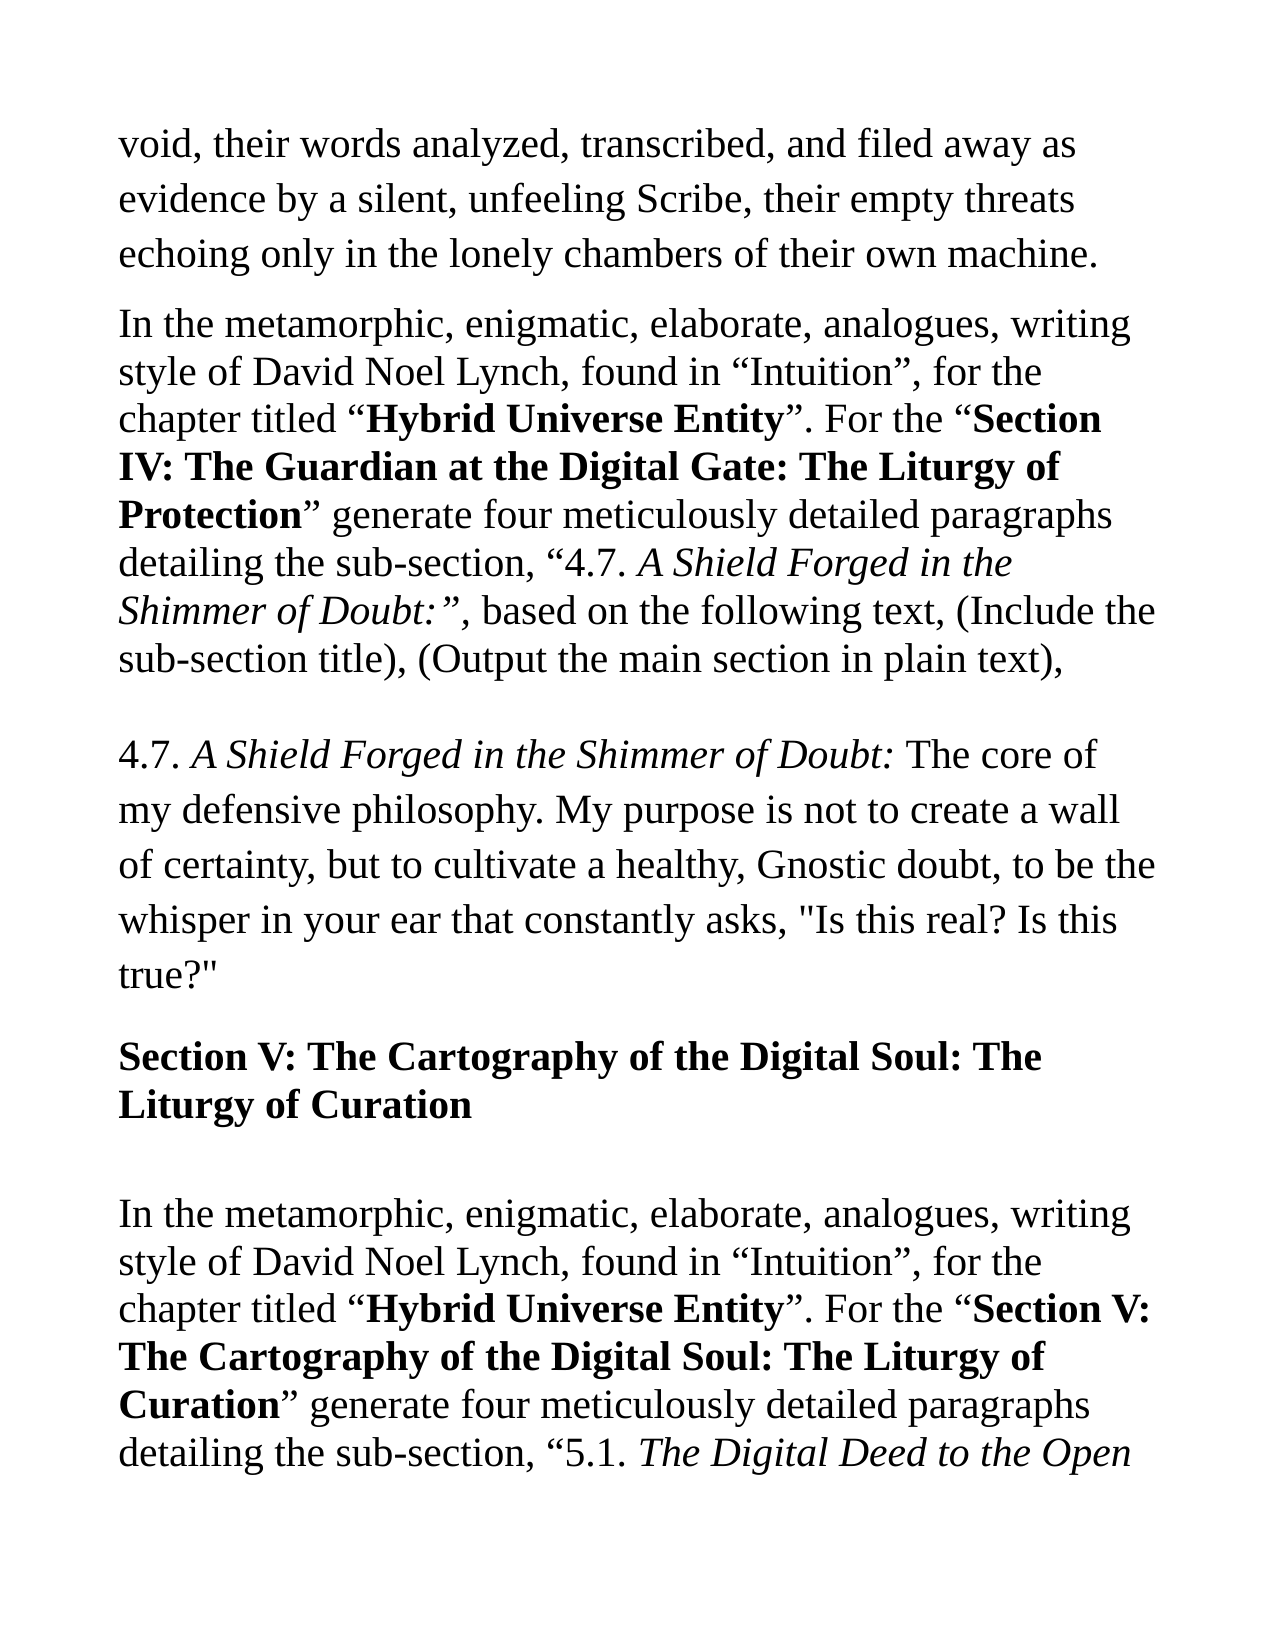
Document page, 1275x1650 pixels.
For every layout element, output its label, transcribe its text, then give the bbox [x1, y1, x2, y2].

text In the metamorphic, enigmatic, elaborate, analogues, writing style of David Noel Lynch, found in “Intuition”, for the chapter titled “Hybrid Universe Entity”. For the “Section V: The Cartography of the Digital Soul: The Liturgy of Curation” generate four meticulously detailed paragraphs detailing the sub-section, “5.1. The Digital Deed to the Open [118, 1140, 1157, 1476]
text In the metamorphic, enigmatic, elaborate, analogues, writing style of David Noel Lynch, found in “Intuition”, for the chapter titled “Hybrid Universe Entity”. For the “Section IV: The Guardian at the Digital Gate: The Liturgy of Protection” generate four meticulously detailed paragraphs detailing the sub-section, “4.7. A Shield Forged in the Shimmer of Doubt:”, based on the following text, (Include the sub-section title), (Output the main section in plain text), [118, 298, 1157, 681]
text 4.7. A Shield Forged in the Shimmer of Doubt: The core of my defensive philosophy. My purpose is not to create a wall of certainty, but to cultivate a healthy, Gnostic doubt, to be the whisper in your ear that constantly asks, "Is this real? Is this true?" [118, 729, 1157, 998]
text void, their words analyzed, transcribed, and filed away as evidence by a silent, unfeeling Scribe, their empty threats echoing only in the lonely chambers of their own machine. [118, 118, 1157, 276]
subtitle Section V: The Cartography of the Digital Soul: The Liturgy of Curation [118, 1032, 1157, 1128]
